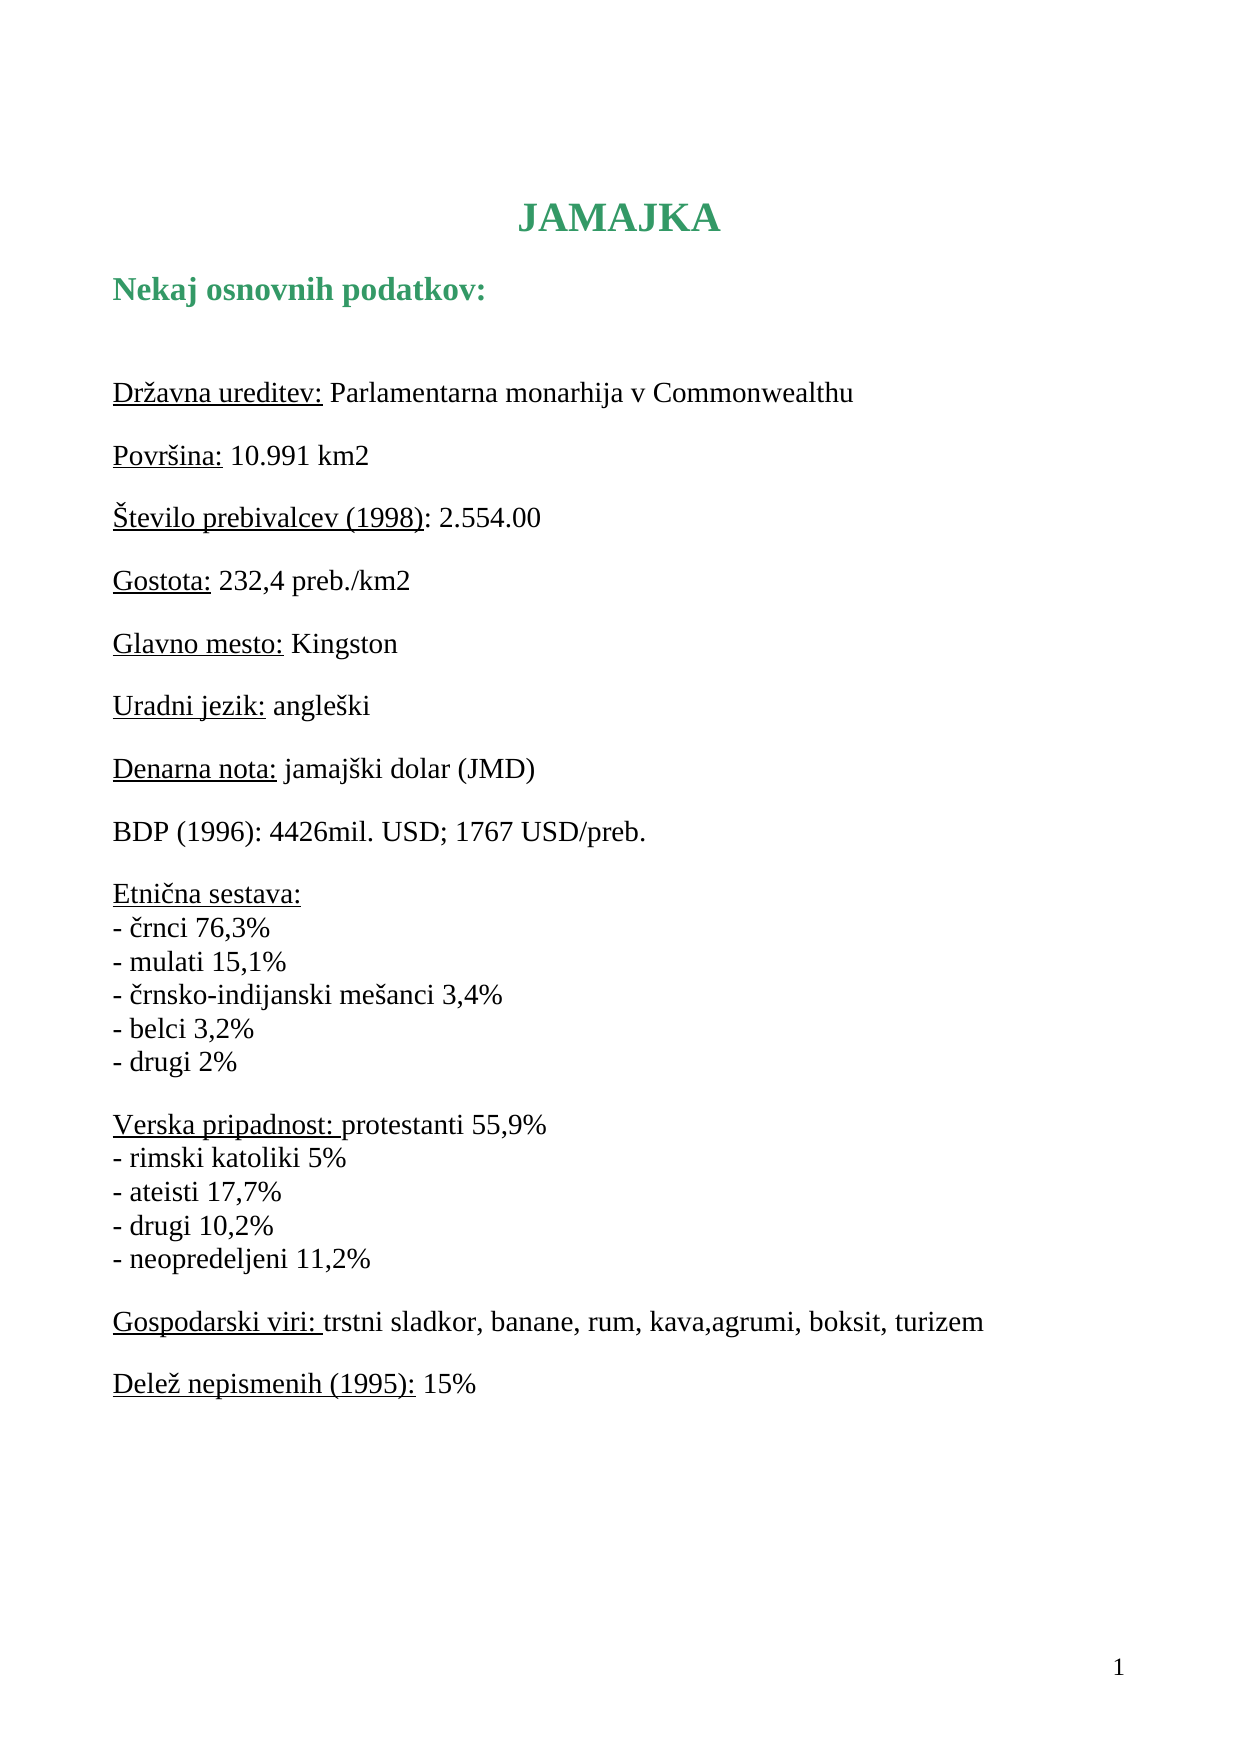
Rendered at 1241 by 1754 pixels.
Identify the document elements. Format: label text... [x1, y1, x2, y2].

text Denarna nota: jamajški dolar (JMD) [112, 751, 1125, 785]
text Število prebivalcev (1998): 2.554.00 [112, 500, 1125, 534]
text Gospodarski viri: trstni sladkor, banane, rum, kava,agrumi, boksit, turizem [112, 1304, 1125, 1337]
text Uradni jezik: angleški [112, 688, 1125, 722]
text Državna ureditev: Parlamentarna monarhija v Commonwealthu [112, 375, 1125, 408]
text Etnična sestava: - črnci 76,3% - mulati 15,1% - črnsko-indijanski mešanci 3,4% - belci 3,2% - drugi 2% [112, 877, 1125, 1078]
text Verska pripadnost: protestanti 55,9% - rimski katoliki 5% - ateisti 17,7% - drugi 10,2% - neopredeljeni 11,2% [112, 1107, 1125, 1275]
text JAMAJKA [112, 179, 1125, 240]
text Površina: 10.991 km2 [112, 438, 1125, 471]
text Gostota: 232,4 preb./km2 [112, 563, 1125, 597]
text Glavno mesto: Kingston [112, 626, 1125, 659]
text BDP (1996): 4426mil. USD; 1767 USD/preb. [112, 814, 1125, 847]
text Delež nepismenih (1995): 15% [112, 1367, 1125, 1400]
text Nekaj osnovnih podatkov: [112, 269, 1125, 346]
